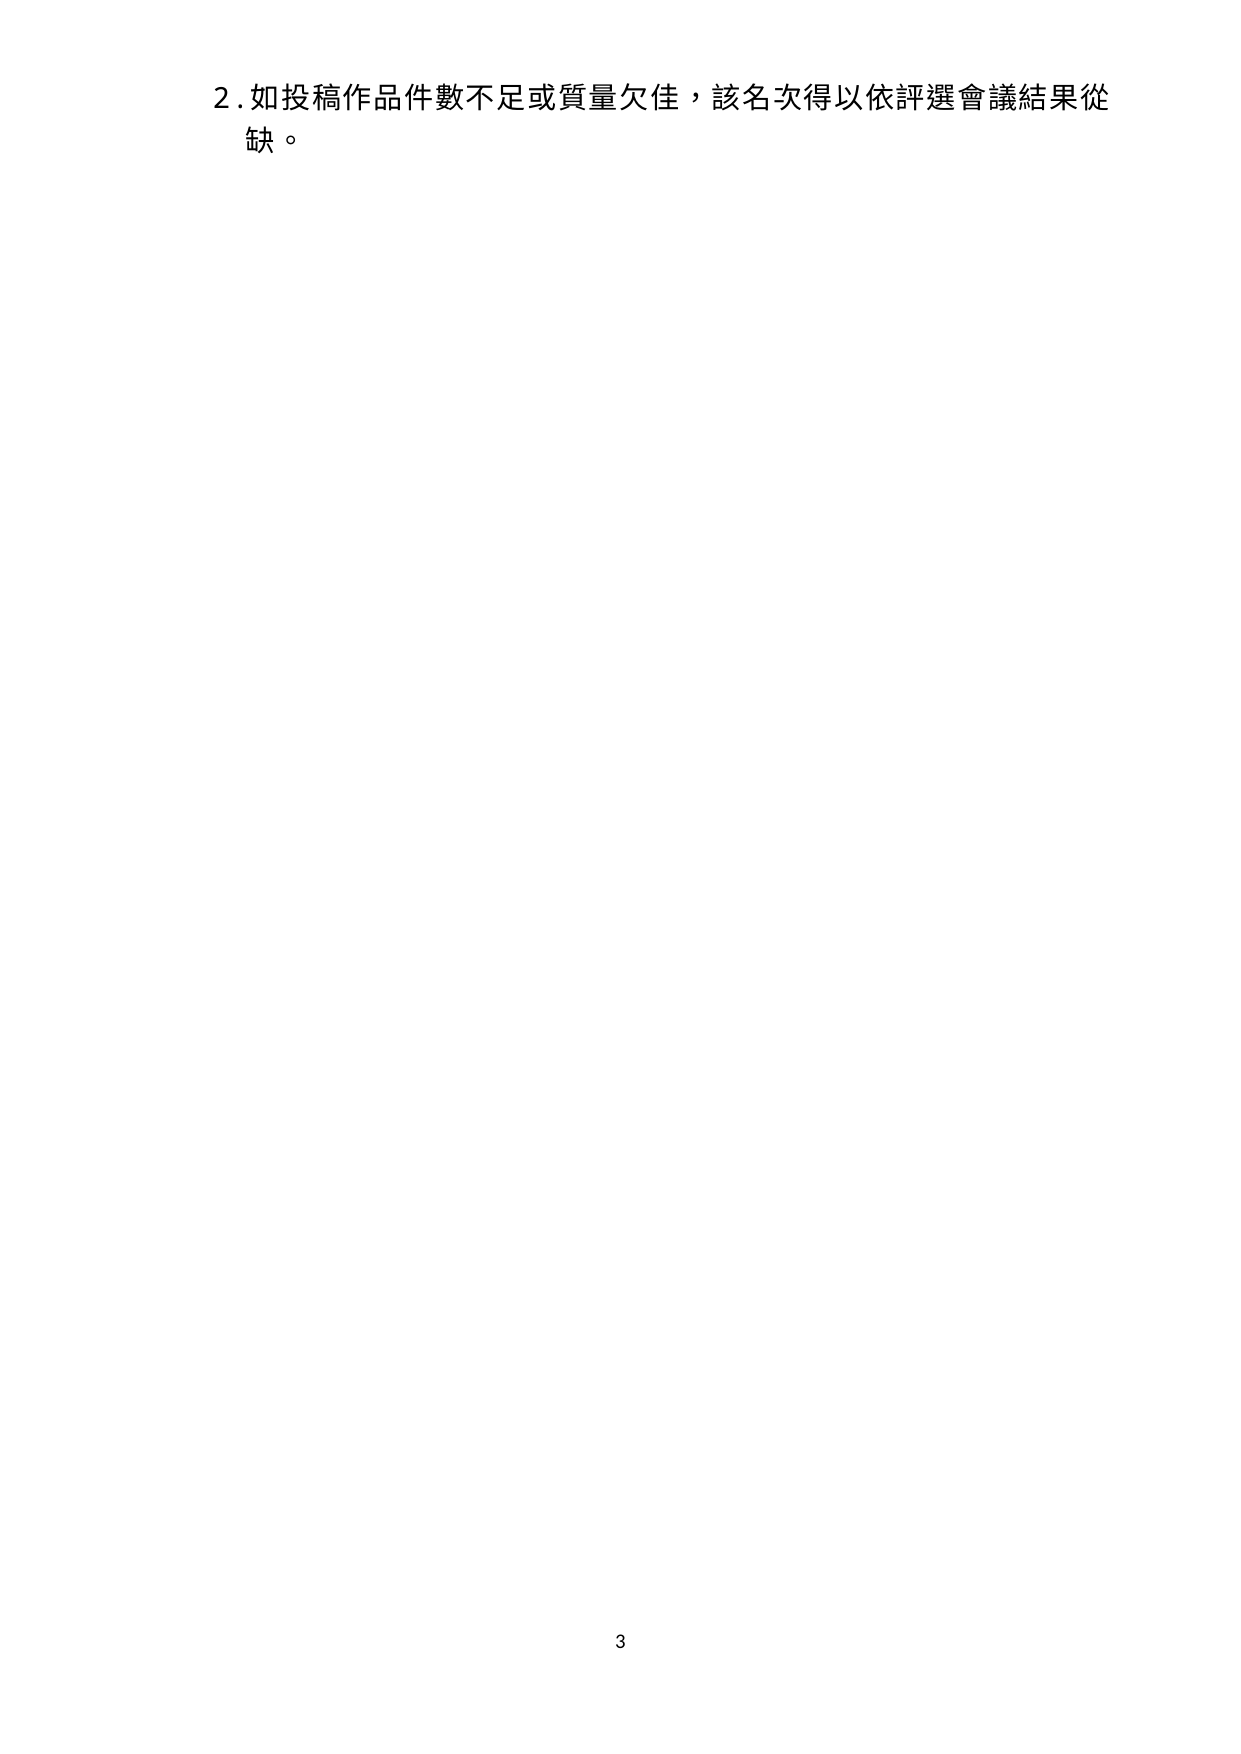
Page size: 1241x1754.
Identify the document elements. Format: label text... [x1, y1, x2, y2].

list 如投稿作品件數不足或質量欠佳，該名次得以依評選會議結果從缺。 [212, 75, 1128, 160]
